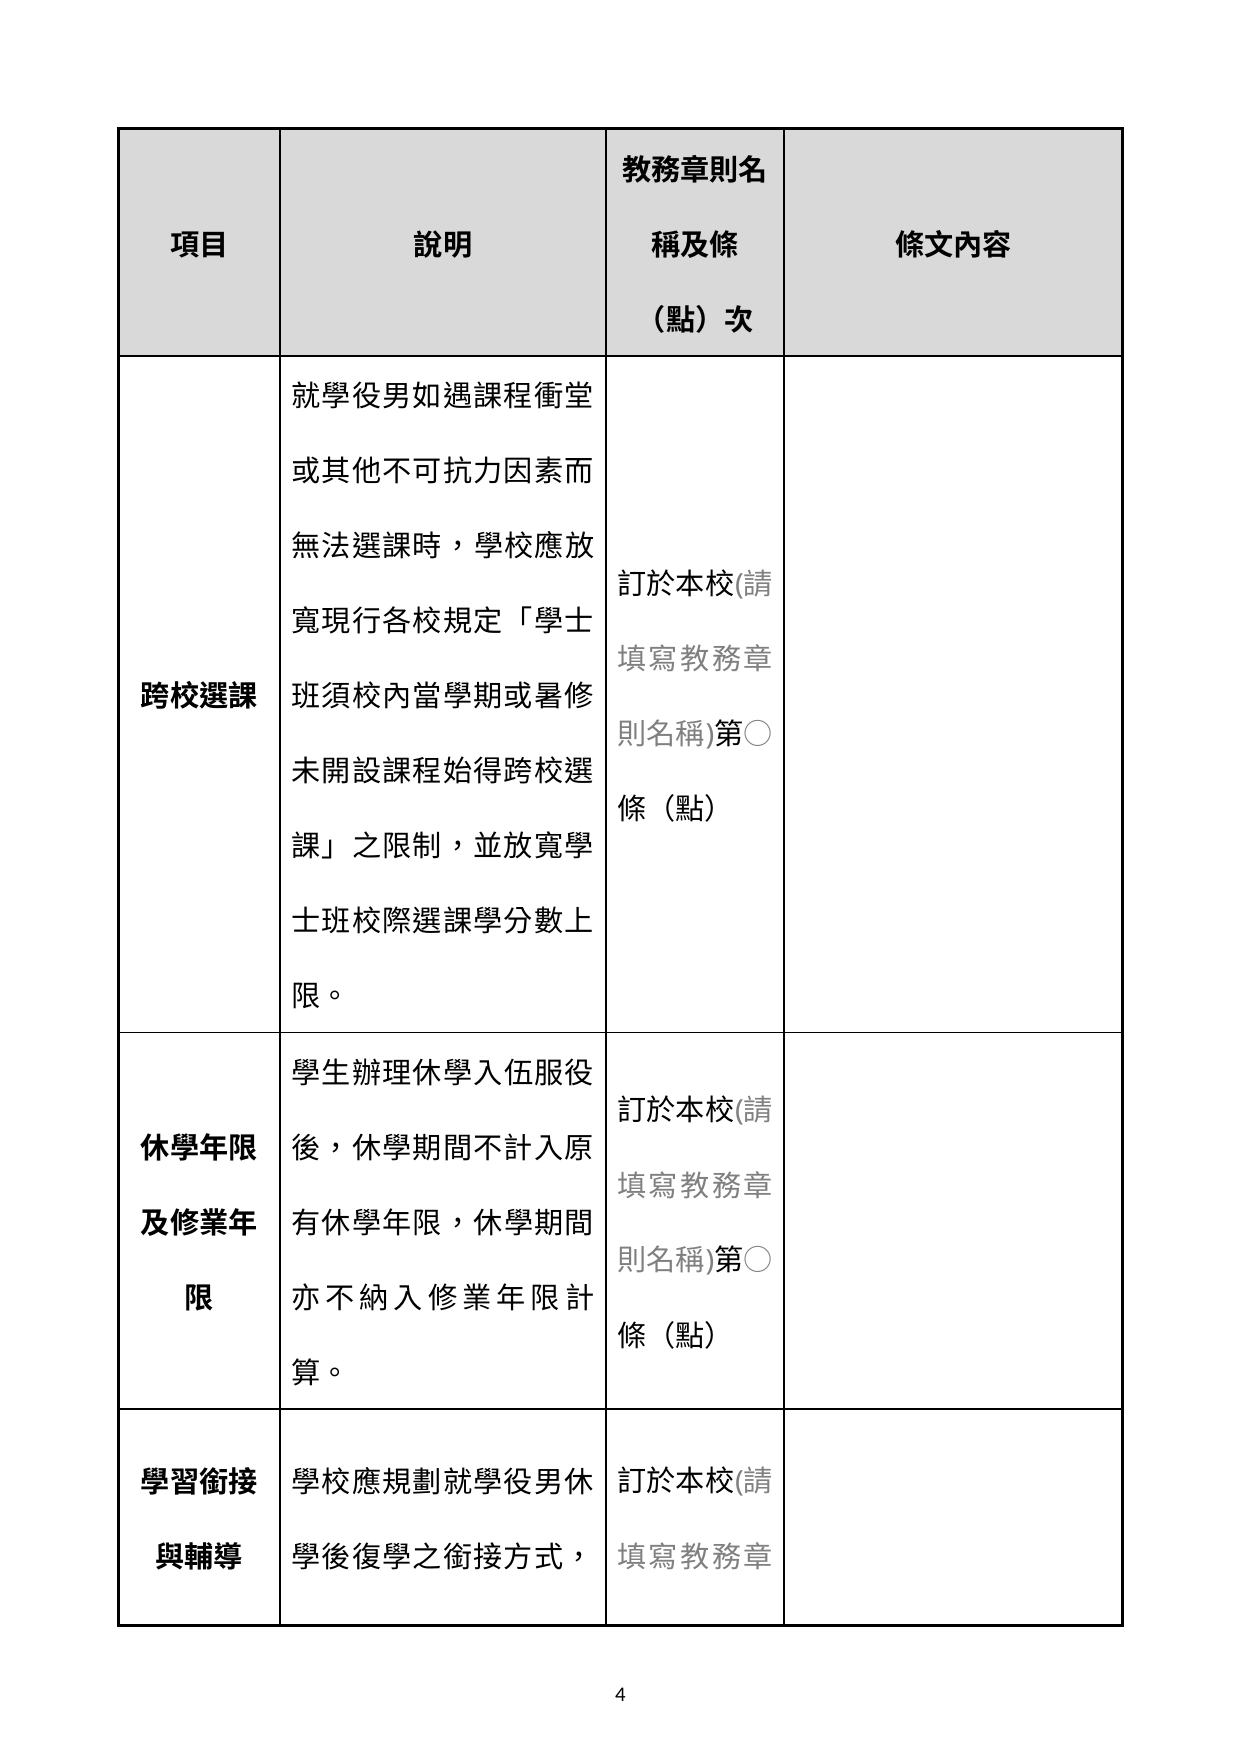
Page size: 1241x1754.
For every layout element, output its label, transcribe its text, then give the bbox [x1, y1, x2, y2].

table_cell 學生辦理休學入伍服役後，休學期間不計入原有休學年限，休學期間亦不納入修業年限計算。 [281, 1033, 605, 1408]
table_header 說明 [281, 130, 605, 355]
table_cell 就學役男如遇課程衝堂或其他不可抗力因素而無法選課時，學校應放寬現行各校規定「學士班須校內當學期或暑修未開設課程始得跨校選課」之限制，並放寬學士班校際選課學分數上限。 [281, 357, 605, 1032]
table_cell [785, 1410, 1121, 1624]
table_cell 學校應規劃就學役男休學後復學之銜接方式， [281, 1410, 605, 1624]
table_header 項目 [120, 130, 279, 355]
table_cell [785, 1033, 1121, 1408]
table_cell 訂於本校(請填寫教務章 [607, 1410, 783, 1624]
table_cell 學習銜接與輔導 [120, 1410, 279, 1624]
table_header 條文內容 [785, 130, 1121, 355]
table_header 教務章則名稱及條（點）次 [607, 130, 783, 355]
table_cell [785, 357, 1121, 1032]
table_cell 跨校選課 [120, 357, 279, 1032]
table_cell 訂於本校(請填寫教務章則名稱)第○條（點） [607, 1033, 783, 1408]
table_cell 訂於本校(請填寫教務章則名稱)第○條（點） [607, 357, 783, 1032]
table_cell 休學年限及修業年限 [120, 1033, 279, 1408]
